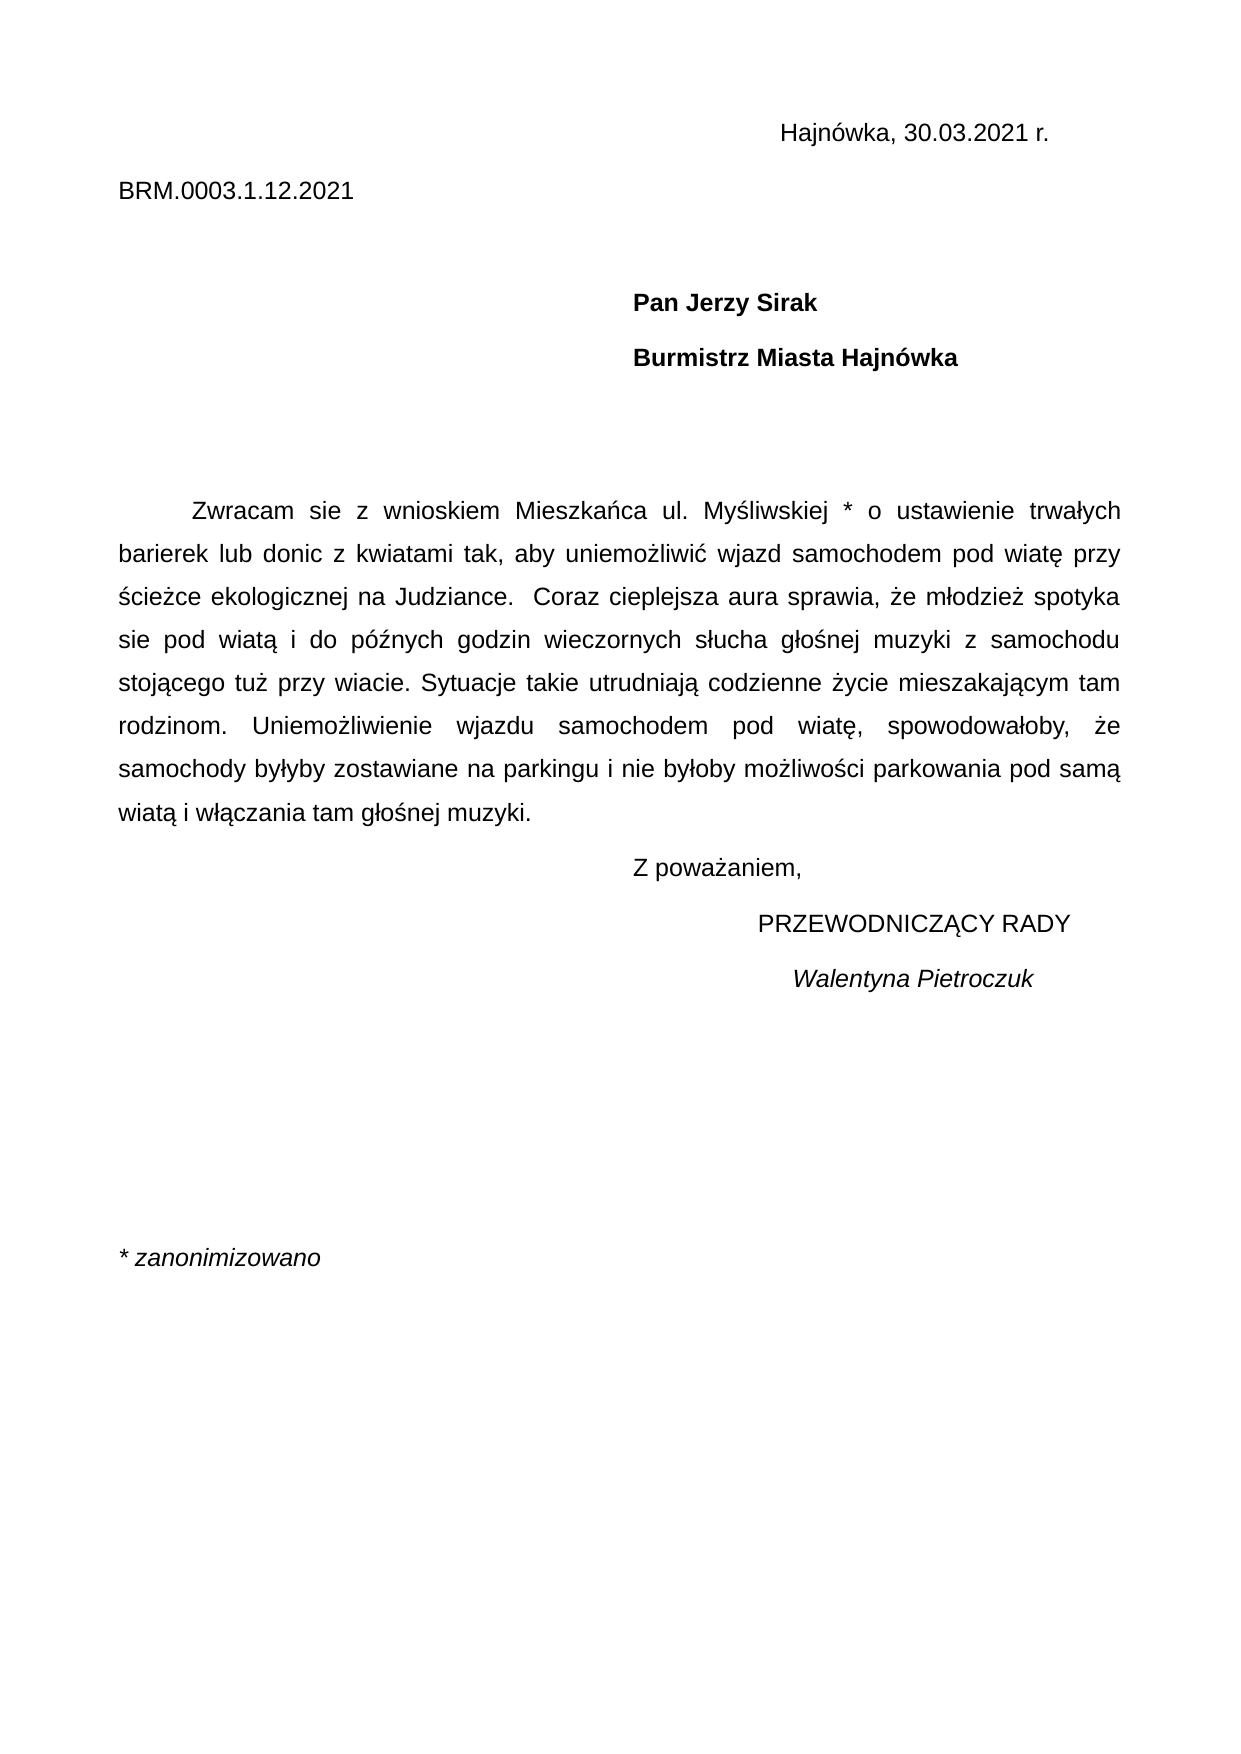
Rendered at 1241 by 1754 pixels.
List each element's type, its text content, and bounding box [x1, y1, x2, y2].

text * zanonimizowano [118, 1243, 1122, 1271]
text Z poważaniem, [118, 853, 1122, 882]
text Burmistrz Miasta Hajnówka [118, 343, 1122, 372]
text Zwracam sie z wnioskiem Mieszkańca ul. Myśliwskiej * o ustawienie trwałych barierek lub donic z kwiatami tak, aby uniemożliwić wjazd samochodem pod wiatę przy ścieżce ekologicznej na Judziance. Coraz cieplejsza aura sprawia, że młodzież spotyka sie pod wiatą i do późnych godzin wieczornych słucha głośnej muzyki z samochodu stojącego tuż przy wiacie. Sytuacje takie utrudniają codzienne życie mieszakającym tam rodzinom. Uniemożliwienie wjazdu samochodem pod wiatę, spowodowałoby, że samochody byłyby zostawiane na parkingu i nie byłoby możliwości parkowania pod samą wiatą i włączania tam głośnej muzyki. [118, 496, 1122, 826]
text Hajnówka, 30.03.2021 r. [118, 118, 1122, 147]
text BRM.0003.1.12.2021 [118, 176, 1122, 205]
text PRZEWODNICZĄCY RADY [706, 909, 1122, 938]
text Walentyna Pietroczuk [706, 964, 1122, 993]
text Pan Jerzy Sirak [633, 288, 1122, 316]
